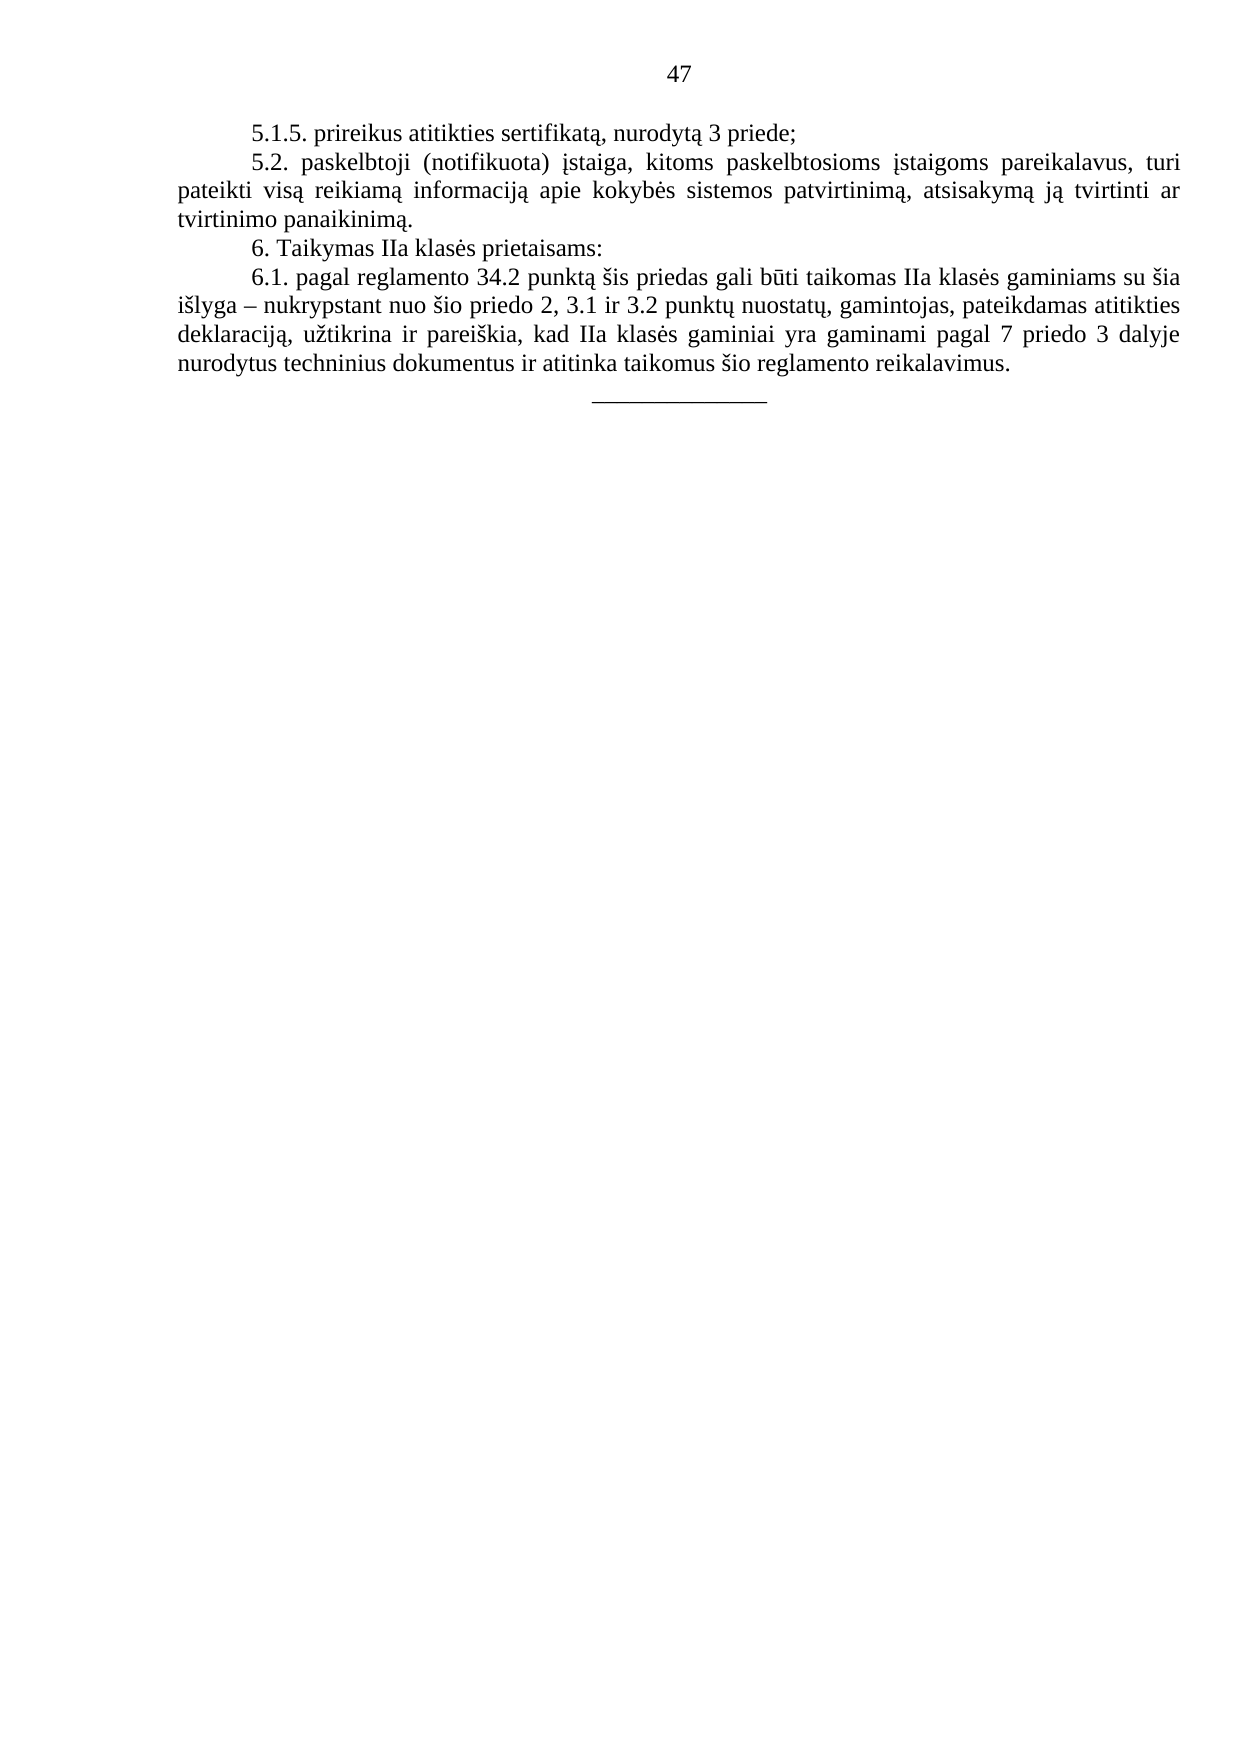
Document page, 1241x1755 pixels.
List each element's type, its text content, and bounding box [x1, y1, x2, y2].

text 6.1. pagal reglamento 34.2 punktą šis priedas gali būti taikomas IIa klasės gaminiams su šia išlyga – nukrypstant nuo šio priedo 2, 3.1 ir 3.2 punktų nuostatų, gamintojas, pateikdamas atitikties deklaraciją, užtikrina ir pareiškia, kad IIa klasės gaminiai yra gaminami pagal 7 priedo 3 dalyje nurodytus techninius dokumentus ir atitinka taikomus šio reglamento reikalavimus. [177, 262, 1181, 377]
text 6. Taikymas IIa klasės prietaisams: [177, 233, 1181, 262]
text 5.1.5. prireikus atitikties sertifikatą, nurodytą 3 priede; [177, 118, 1181, 147]
text 5.2. paskelbtoji (notifikuota) įstaiga, kitoms paskelbtosioms įstaigoms pareikalavus, turi pateikti visą reikiamą informaciją apie kokybės sistemos patvirtinimą, atsisakymą ją tvirtinti ar tvirtinimo panaikinimą. [177, 147, 1181, 233]
text ______________ [177, 377, 1181, 406]
